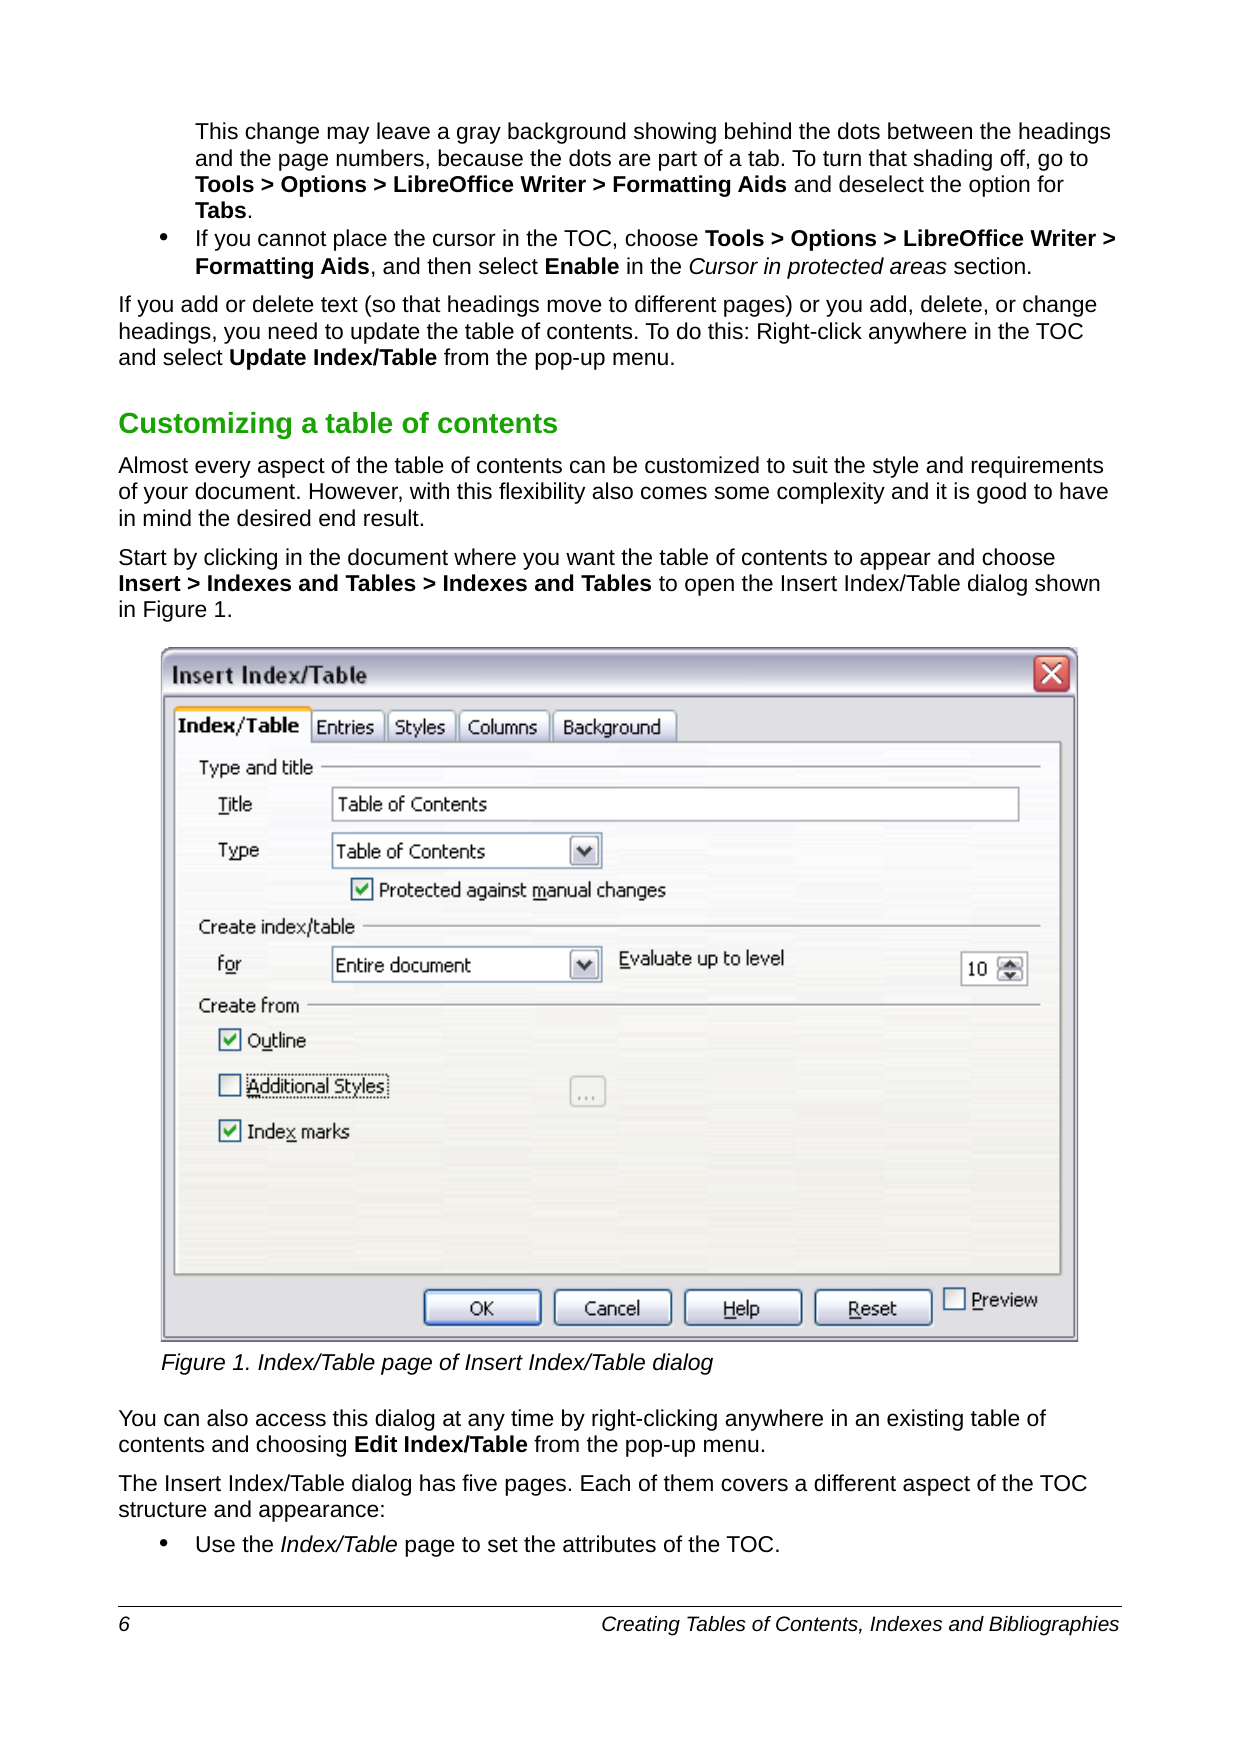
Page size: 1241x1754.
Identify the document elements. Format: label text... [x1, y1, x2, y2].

list Use the Index/Table page to set the attributes of the TOC. [156, 1529, 1122, 1558]
text Start by clicking in the document where you want the table of contents to appear and choose Insert > Indexes and Tables > Indexes and Tables to open the Insert Index/Table dialog shown in Figure 1. [118, 543, 1122, 623]
text You can also access this dialog at any time by right-clicking anywhere in an existing table of contents and choosing Edit Index/Table from the pop-up menu. [118, 1405, 1122, 1458]
text If you add or delete text (so that headings move to different pages) or you add, delete, or change headings, you need to update the table of contents. To do this: Right-click anywhere in the TOC and select Update Index/Table from the pop-up menu. [118, 291, 1122, 371]
text Figure 1. Index/Table page of Insert Index/Table dialog [161, 1348, 1079, 1375]
list The Insert Index/Table dialog has five pages. Each of them covers a different aspect of the TOC structure and appearance: [118, 1470, 1122, 1523]
picture [160, 647, 1079, 1342]
list If you cannot place the cursor in the TOC, choose Tools > Options > LibreOffice Writer > Formatting Aids, and then select Enable in the Cursor in protected areas section. [156, 223, 1122, 279]
list This change may leave a gray background showing behind the dots between the headings and the page numbers, because the dots are part of a tab. To turn that shading off, go to Tools > Options > LibreOffice Writer > Formatting Aids and deselect the option for Tabs. [195, 118, 1122, 223]
subtitle Customizing a table of contents [118, 406, 1122, 439]
text Almost every aspect of the table of contents can be customized to suit the style and requirements of your document. However, with this flexibility also comes some complexity and it is good to have in mind the desired end result. [118, 452, 1122, 531]
